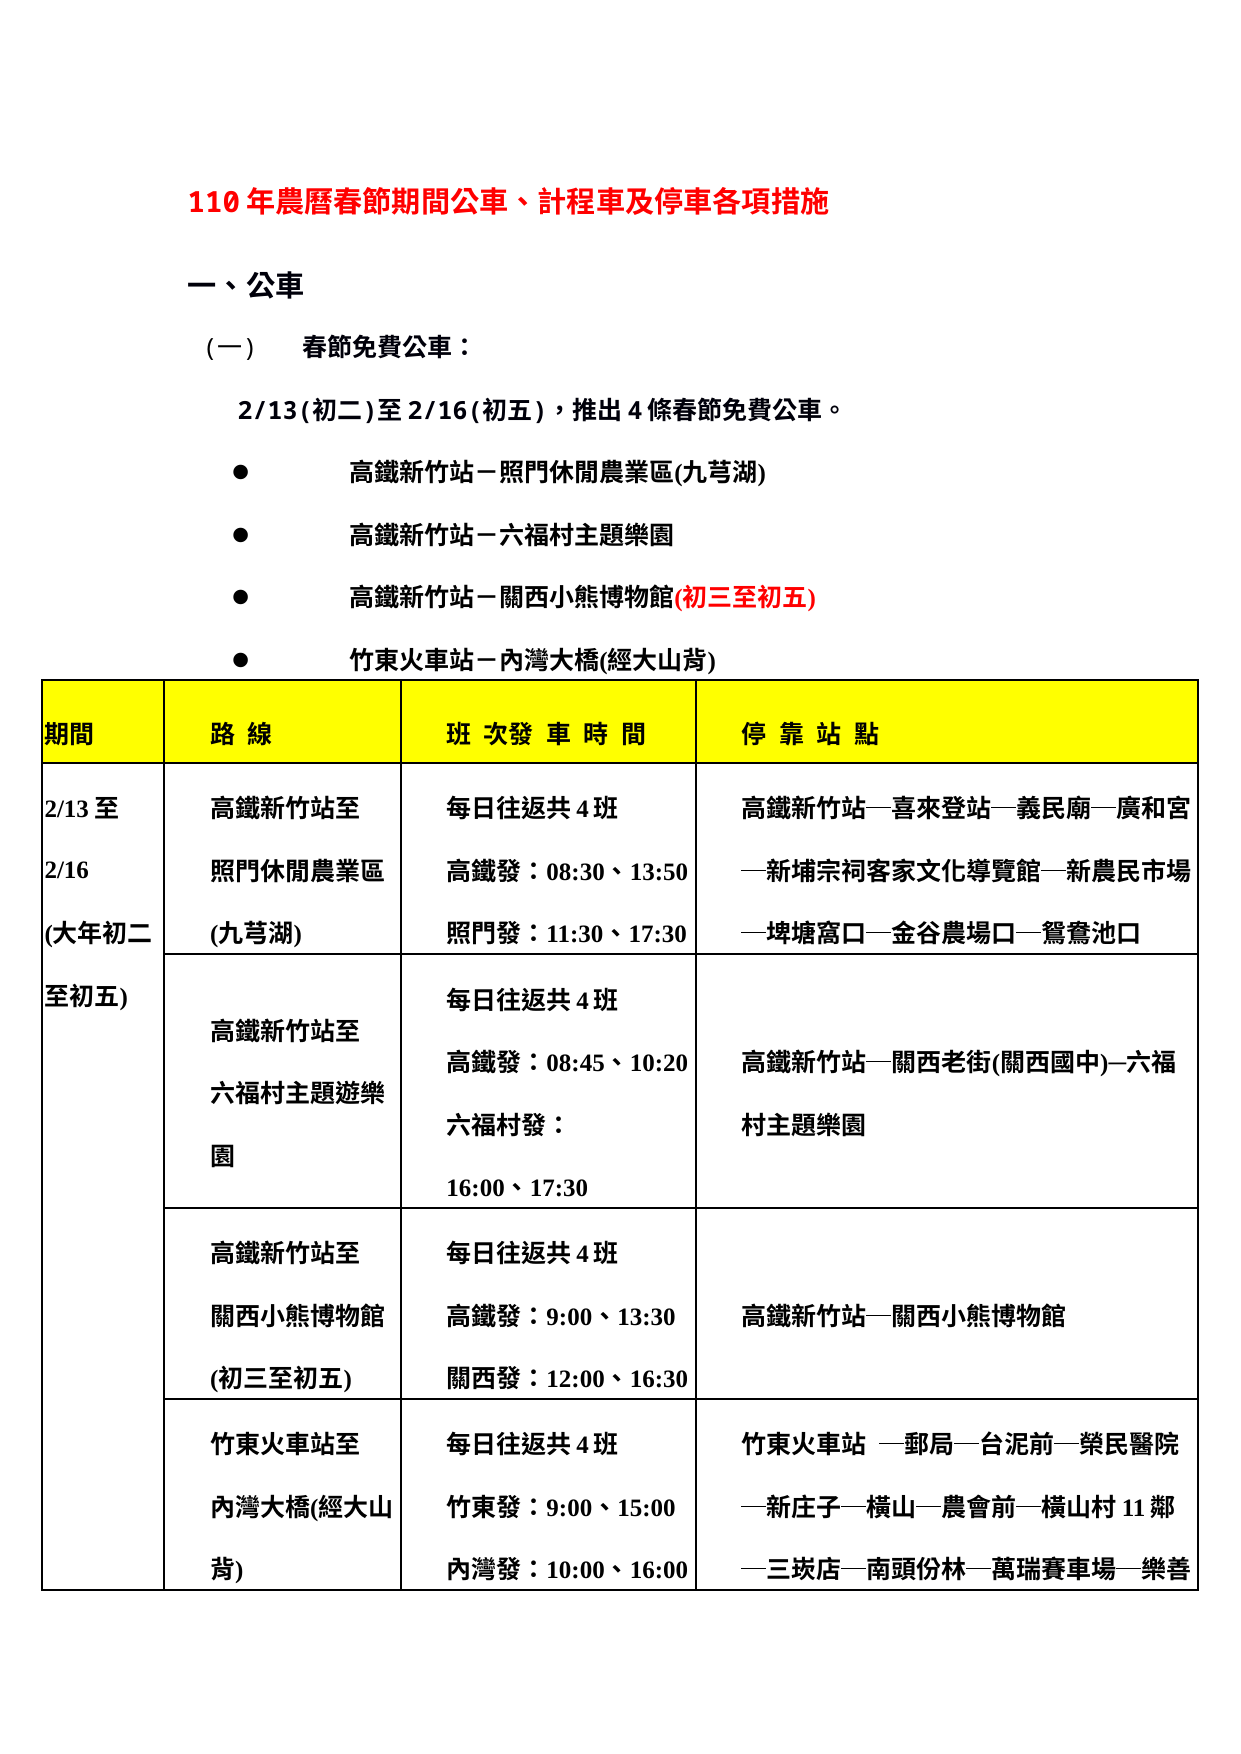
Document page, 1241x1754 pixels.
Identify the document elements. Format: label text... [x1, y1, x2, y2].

list 高鐵新竹站－六福村主題樂園 [231, 492, 1053, 554]
table_header 停 靠 站 點 [697, 681, 1197, 762]
table_cell 高鐵新竹站─喜來登站─義民廟─廣和宮─新埔宗祠客家文化導覽館─新農民市場─埤塘窩口─金谷農場口─鴛鴦池口 [697, 764, 1197, 953]
table_cell 每日往返共4班 高鐵發：08:30、13:50 照門發：11:30、17:30 [402, 764, 695, 953]
table_cell 高鐵新竹站─關西小熊博物館 [697, 1209, 1197, 1398]
list 高鐵新竹站－照門休閒農業區(九芎湖) [231, 429, 1053, 492]
table_cell 高鐵新竹站至 六福村主題遊樂園 [165, 955, 400, 1207]
table_header 班 次發 車 時 間 [402, 681, 695, 762]
list 高鐵新竹站－關西小熊博物館(初三至初五) [231, 554, 1053, 617]
table_cell 竹東火車站 ─郵局─台泥前─榮民醫院─新庄子─橫山─農會前─橫山村11鄰─三崁店─南頭份林─萬瑞賽車場─樂善 [697, 1400, 1197, 1589]
text 110年農曆春節期間公車、計程車及停車各項措施 [187, 158, 1053, 221]
table_cell 高鐵新竹站至 關西小熊博物館 (初三至初五) [165, 1209, 400, 1398]
table_cell 每日往返共4班 高鐵發：9:00、13:30 關西發：12:00、16:30 [402, 1209, 695, 1398]
text 2/13(初二)至2/16(初五)，推出4條春節免費公車。 [187, 367, 1053, 429]
text 一、公車 [187, 242, 1053, 304]
table_cell 每日往返共4班 竹東發：9:00、15:00 內灣發：10:00、16:00 [402, 1400, 695, 1589]
table_header 期間 [43, 681, 163, 762]
table_cell 每日往返共4班 高鐵發：08:45、10:20 六福村發：16:00、17:30 [402, 955, 695, 1207]
table_header 路 線 [165, 681, 400, 762]
table_cell 竹東火車站至 內灣大橋(經大山背) [165, 1400, 400, 1589]
list 竹東火車站－內灣大橋(經大山背) [231, 617, 1053, 679]
table_cell 高鐵新竹站─關西老街(關西國中)─六福村主題樂園 [697, 955, 1197, 1207]
table_cell 2/13至2/16 (大年初二至初五) [43, 764, 163, 1589]
table_cell 高鐵新竹站至 照門休閒農業區(九芎湖) [165, 764, 400, 953]
list 春節免費公車： [202, 304, 1053, 367]
